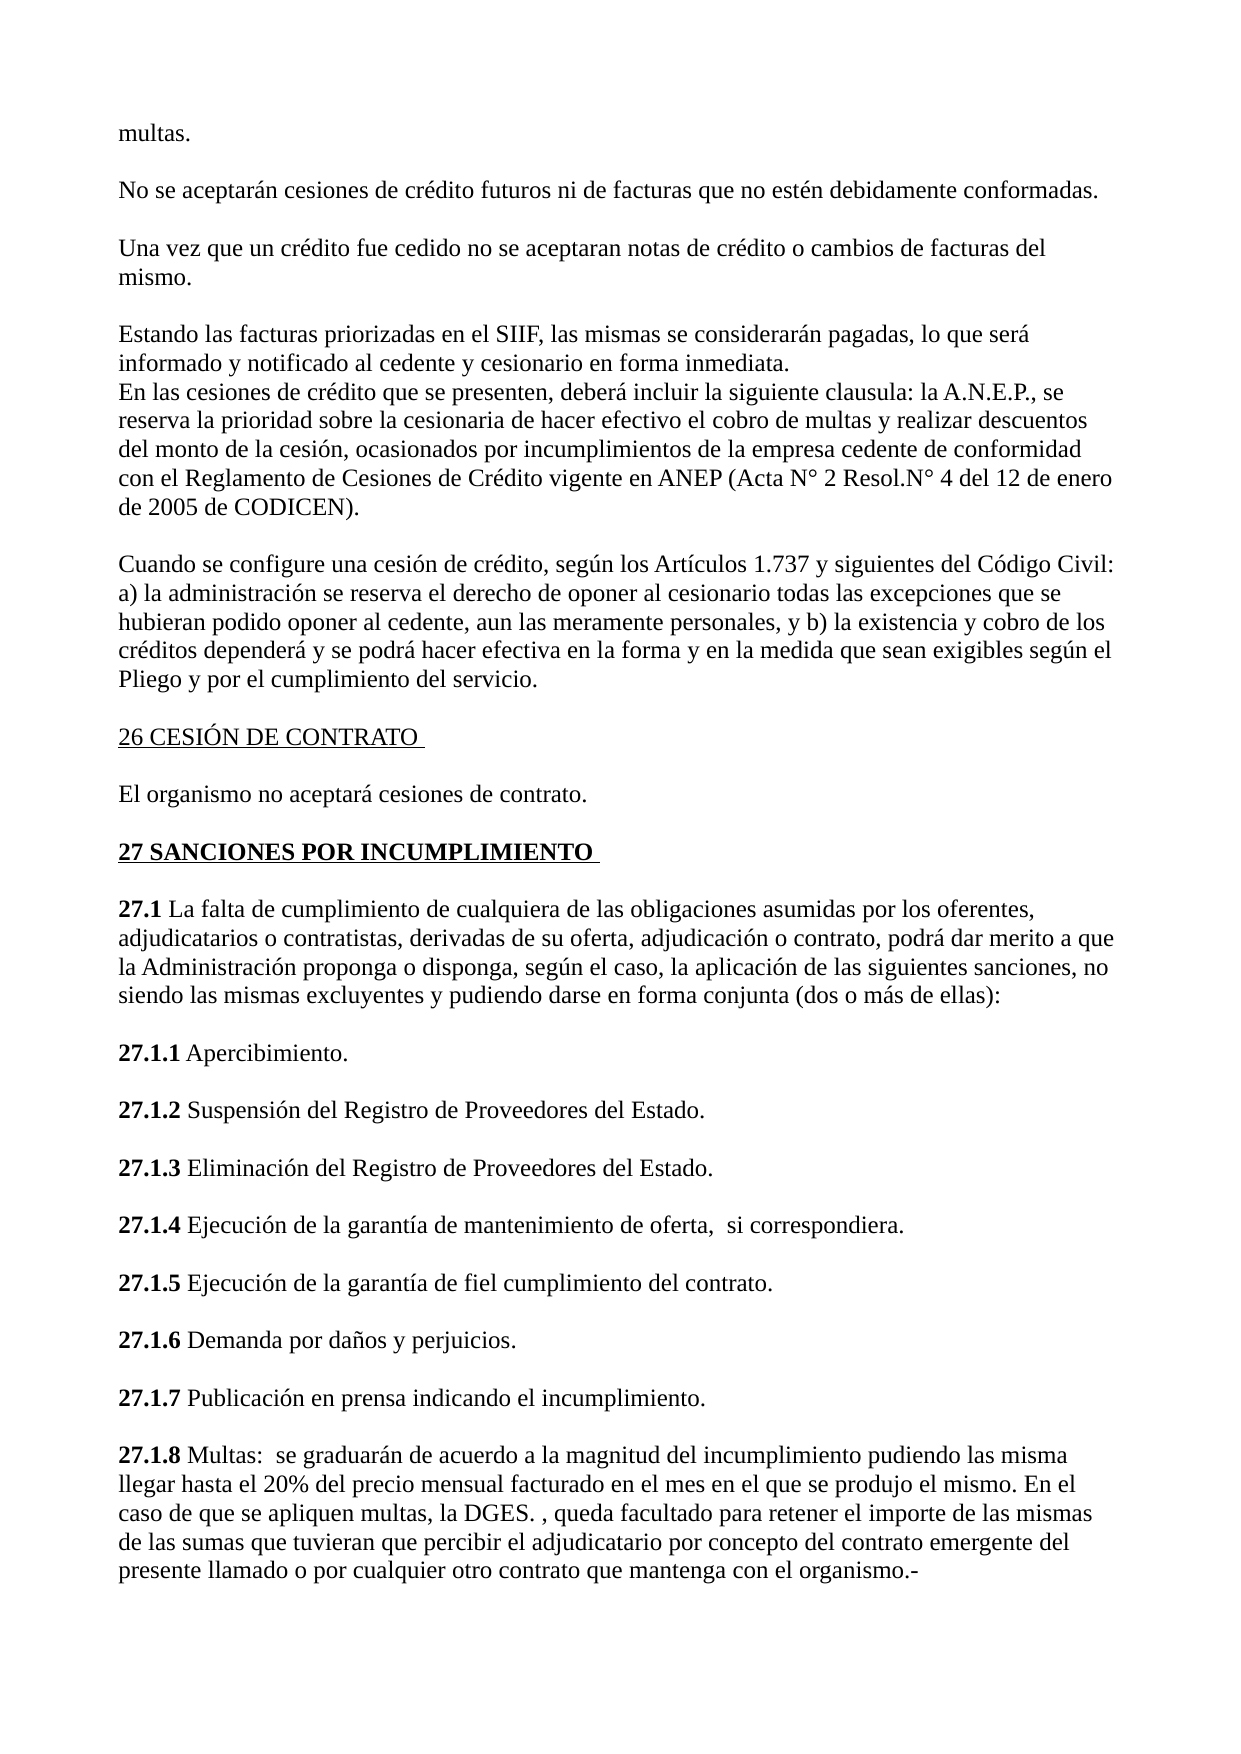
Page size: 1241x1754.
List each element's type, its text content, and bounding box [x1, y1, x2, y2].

text Estando las facturas priorizadas en el SIIF, las mismas se considerarán pagadas, lo que será informado y notificado al cedente y cesionario en forma inmediata. [118, 319, 1122, 377]
text multas. [118, 118, 1122, 147]
text 27.1.1 Apercibimiento. [118, 1038, 1122, 1067]
text 27.1.4 Ejecución de la garantía de mantenimiento de oferta, si correspondiera. [118, 1211, 1122, 1239]
text El organismo no aceptará cesiones de contrato. [118, 779, 1122, 808]
text En las cesiones de crédito que se presenten, deberá incluir la siguiente clausula: la A.N.E.P., se reserva la prioridad sobre la cesionaria de hacer efectivo el cobro de multas y realizar descuentos [118, 377, 1122, 434]
text 27.1.5 Ejecución de la garantía de fiel cumplimiento del contrato. [118, 1268, 1122, 1297]
text 27.1.3 Eliminación del Registro de Proveedores del Estado. [118, 1153, 1122, 1182]
text 26 CESIÓN DE CONTRATO [118, 722, 1122, 751]
text del monto de la cesión, ocasionados por incumplimientos de la empresa cedente de conformidad con el Reglamento de Cesiones de Crédito vigente en ANEP (Acta N° 2 Resol.N° 4 del 12 de enero de 2005 de CODICEN). [118, 434, 1122, 521]
text No se aceptarán cesiones de crédito futuros ni de facturas que no estén debidamente conformadas. [118, 176, 1122, 204]
text 27 SANCIONES POR INCUMPLIMIENTO [118, 837, 1122, 866]
text Cuando se configure una cesión de crédito, según los Artículos 1.737 y siguientes del Código Civil: a) la administración se reserva el derecho de oponer al cesionario todas las excepciones que se hubieran podido oponer al cedente, aun las meramente personales, y b) la existencia y cobro de los créditos dependerá y se podrá hacer efectiva en la forma y en la medida que sean exigibles según el Pliego y por el cumplimiento del servicio. [118, 549, 1122, 693]
text 27.1.8 Multas: se graduarán de acuerdo a la magnitud del incumplimiento pudiendo las misma llegar hasta el 20% del precio mensual facturado en el mes en el que se produjo el mismo. En el caso de que se apliquen multas, la DGES. , queda facultado para retener el importe de las mismas de las sumas que tuvieran que percibir el adjudicatario por concepto del contrato emergente del presente llamado o por cualquier otro contrato que mantenga con el organismo.- [118, 1441, 1122, 1584]
text Una vez que un crédito fue cedido no se aceptaran notas de crédito o cambios de facturas del mismo. [118, 233, 1122, 291]
text 27.1.2 Suspensión del Registro de Proveedores del Estado. [118, 1096, 1122, 1124]
text 27.1.6 Demanda por daños y perjuicios. [118, 1326, 1122, 1354]
text 27.1 La falta de cumplimiento de cualquiera de las obligaciones asumidas por los oferentes, adjudicatarios o contratistas, derivadas de su oferta, adjudicación o contrato, podrá dar merito a que la Administración proponga o disponga, según el caso, la aplicación de las siguientes sanciones, no siendo las mismas excluyentes y pudiendo darse en forma conjunta (dos o más de ellas): [118, 894, 1122, 1009]
text 27.1.7 Publicación en prensa indicando el incumplimiento. [118, 1383, 1122, 1412]
